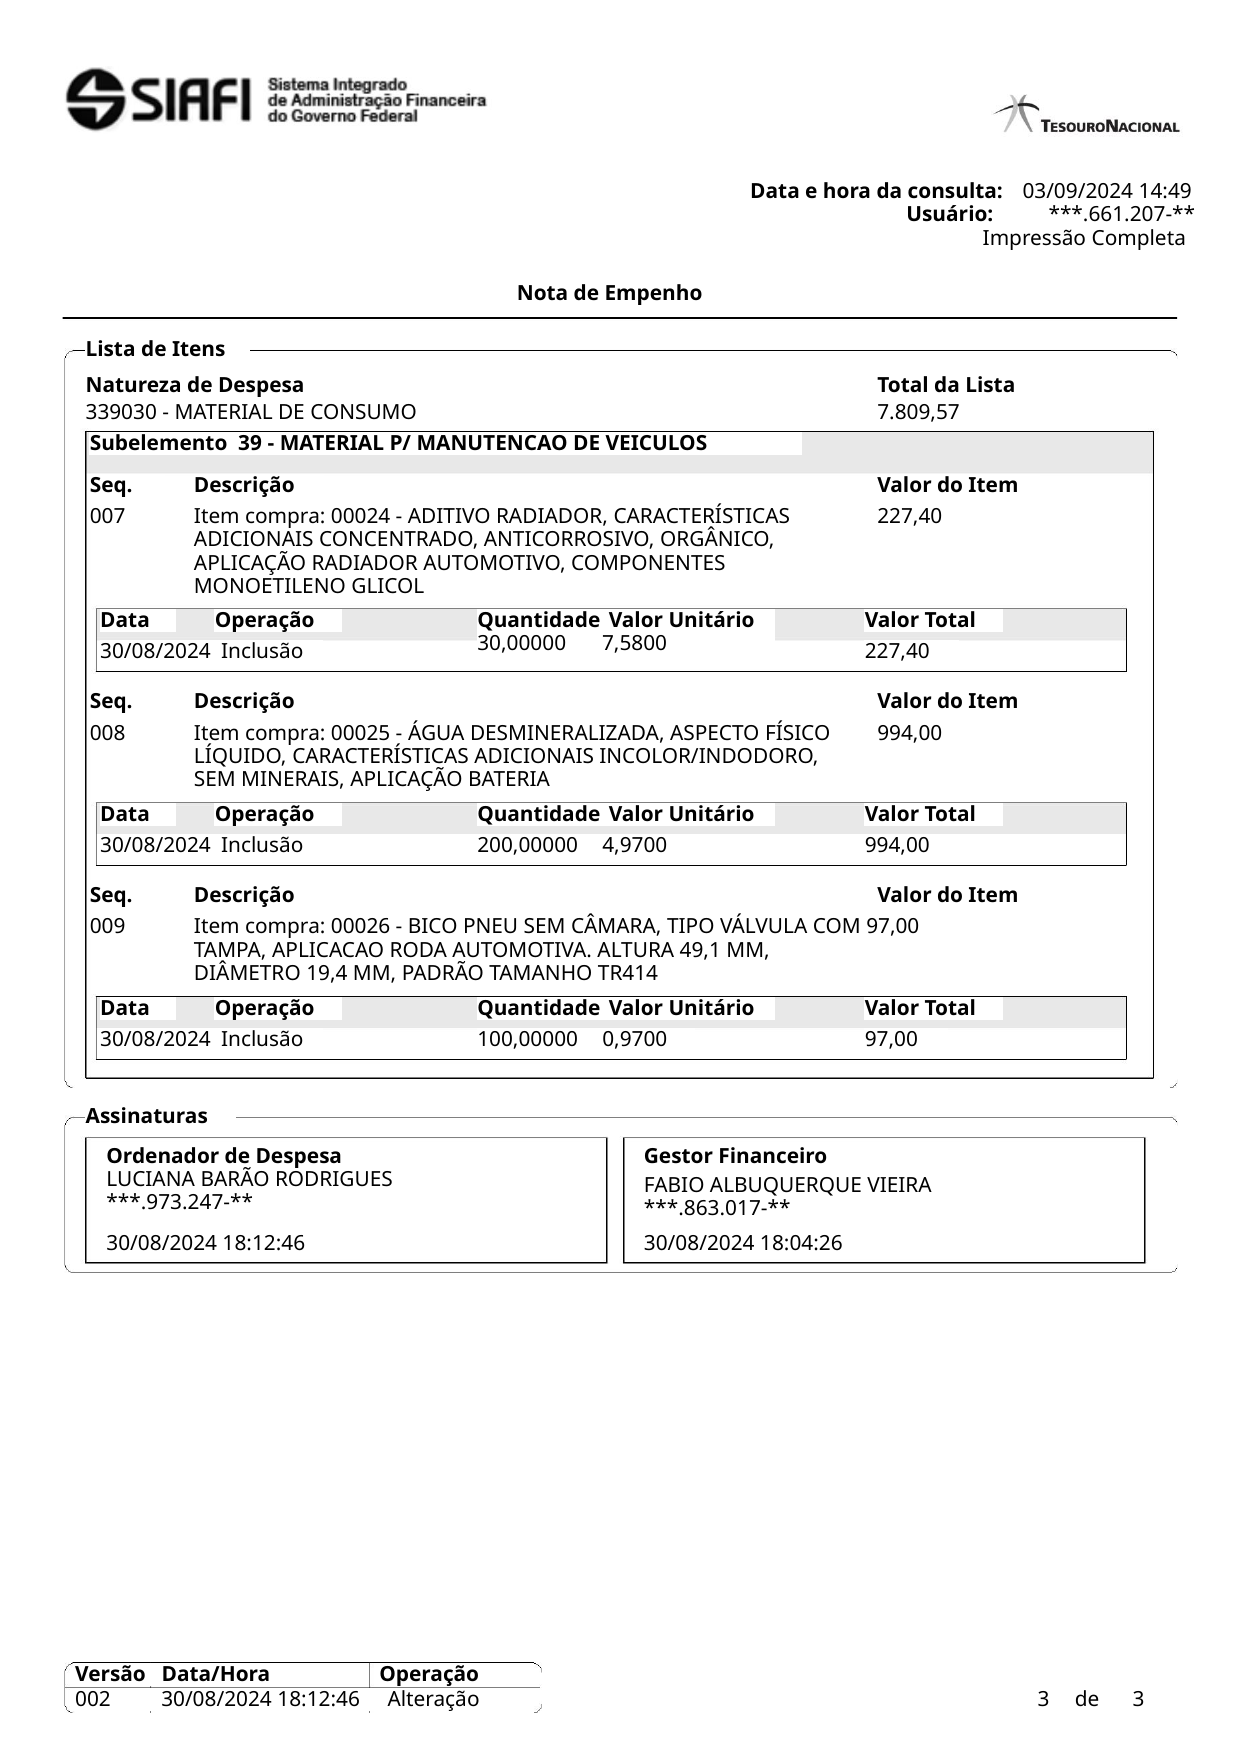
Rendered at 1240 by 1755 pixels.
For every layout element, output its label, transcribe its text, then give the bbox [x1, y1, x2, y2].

text Gestor Financeiro [644, 1144, 853, 1168]
text ***.863.017-** [644, 1197, 991, 1220]
text Usuário: ***.661.207-** [906, 203, 1238, 226]
text 30/08/2024 18:12:46 [106, 1232, 328, 1255]
text Seq. [89, 474, 165, 497]
text 30/08/2024 Inclusão [100, 1028, 323, 1051]
text Data [100, 997, 176, 1020]
text 994,00 [864, 834, 959, 857]
text LÍQUIDO, CARACTERÍSTICAS ADICIONAIS INCOLOR/INDODORO, [194, 745, 942, 768]
text Lista de Itens [85, 338, 250, 361]
text Operação [214, 609, 342, 632]
text Valor Total [864, 803, 1003, 826]
text Operação [214, 997, 342, 1020]
text Item compra: 00024 - ADITIVO RADIADOR, CARACTERÍSTICAS [194, 505, 877, 528]
text Valor Total [864, 609, 1003, 632]
text 30/08/2024 Inclusão [100, 640, 323, 663]
text ***.973.247-** [106, 1191, 452, 1214]
text 227,40 [864, 640, 959, 663]
text Impressão Completa [982, 226, 1238, 249]
text Descrição [194, 884, 324, 907]
text 97,00 [864, 1028, 948, 1051]
text 30,00000 7,5800 [477, 632, 775, 656]
text Seq. [89, 690, 165, 713]
text Quantidade Valor Unitário [477, 609, 775, 632]
text SEM MINERAIS, APLICAÇÃO BATERIA [194, 768, 942, 791]
text Descrição [194, 690, 324, 713]
text 3 [1132, 1688, 1175, 1711]
text Assinaturas [85, 1105, 236, 1128]
text Item compra: 00025 - ÁGUA DESMINERALIZADA, ASPECTO FÍSICO [194, 722, 877, 745]
text APLICAÇÃO RADIADOR AUTOMOTIVO, COMPONENTES [194, 551, 894, 574]
text 007 [89, 505, 156, 528]
text Total da Lista [877, 374, 1042, 397]
text Nota de Empenho [517, 282, 725, 305]
text MONOETILENO GLICOL [194, 574, 894, 598]
text Versão Data/Hora [75, 1663, 290, 1686]
text Item compra: 00026 - BICO PNEU SEM CÂMARA, TIPO VÁLVULA COM 97,00 [194, 915, 1039, 938]
text 002 30/08/2024 18:12:46 Alteração [75, 1688, 526, 1711]
text Data [100, 609, 176, 632]
text Quantidade Valor Unitário [477, 803, 775, 826]
text 227,40 [877, 505, 972, 528]
text ADICIONAIS CONCENTRADO, ANTICORROSIVO, ORGÂNICO, [194, 528, 894, 551]
text 3 [1037, 1688, 1074, 1711]
text 200,00000 4,9700 [477, 834, 695, 857]
text Data [100, 803, 176, 826]
text Subelemento 39 - MATERIAL P/ MANUTENCAO DE VEICULOS [89, 432, 802, 455]
text 008 [89, 722, 156, 745]
text Data e hora da consulta: 03/09/2024 14:49 [750, 180, 1238, 203]
text Valor do Item [877, 690, 1040, 713]
text LUCIANA BARÃO RODRIGUES [106, 1168, 452, 1191]
text 339030 - MATERIAL DE CONSUMO [85, 401, 478, 424]
text Valor do Item [877, 474, 1040, 497]
text Operação [379, 1663, 506, 1686]
text 30/08/2024 Inclusão [100, 834, 323, 857]
text 009 [89, 915, 156, 938]
text Ordenador de Despesa [106, 1144, 452, 1168]
text Natureza de Despesa [85, 374, 326, 397]
text 994,00 [877, 722, 972, 745]
text 7.809,57 [877, 401, 989, 424]
text Quantidade Valor Unitário [477, 997, 775, 1020]
text FABIO ALBUQUERQUE VIEIRA [644, 1174, 991, 1197]
text Descrição [194, 474, 324, 497]
text de [1074, 1688, 1129, 1711]
text Seq. [89, 884, 165, 907]
text 100,00000 0,9700 [477, 1028, 695, 1051]
text Valor Total [864, 997, 1003, 1020]
text TAMPA, APLICACAO RODA AUTOMOTIVA. ALTURA 49,1 MM, [194, 938, 1039, 962]
text DIÂMETRO 19,4 MM, PADRÃO TAMANHO TR414 [194, 962, 1039, 985]
text Valor do Item [877, 884, 1040, 907]
text Operação [214, 803, 342, 826]
text 30/08/2024 18:04:26 [644, 1232, 866, 1255]
